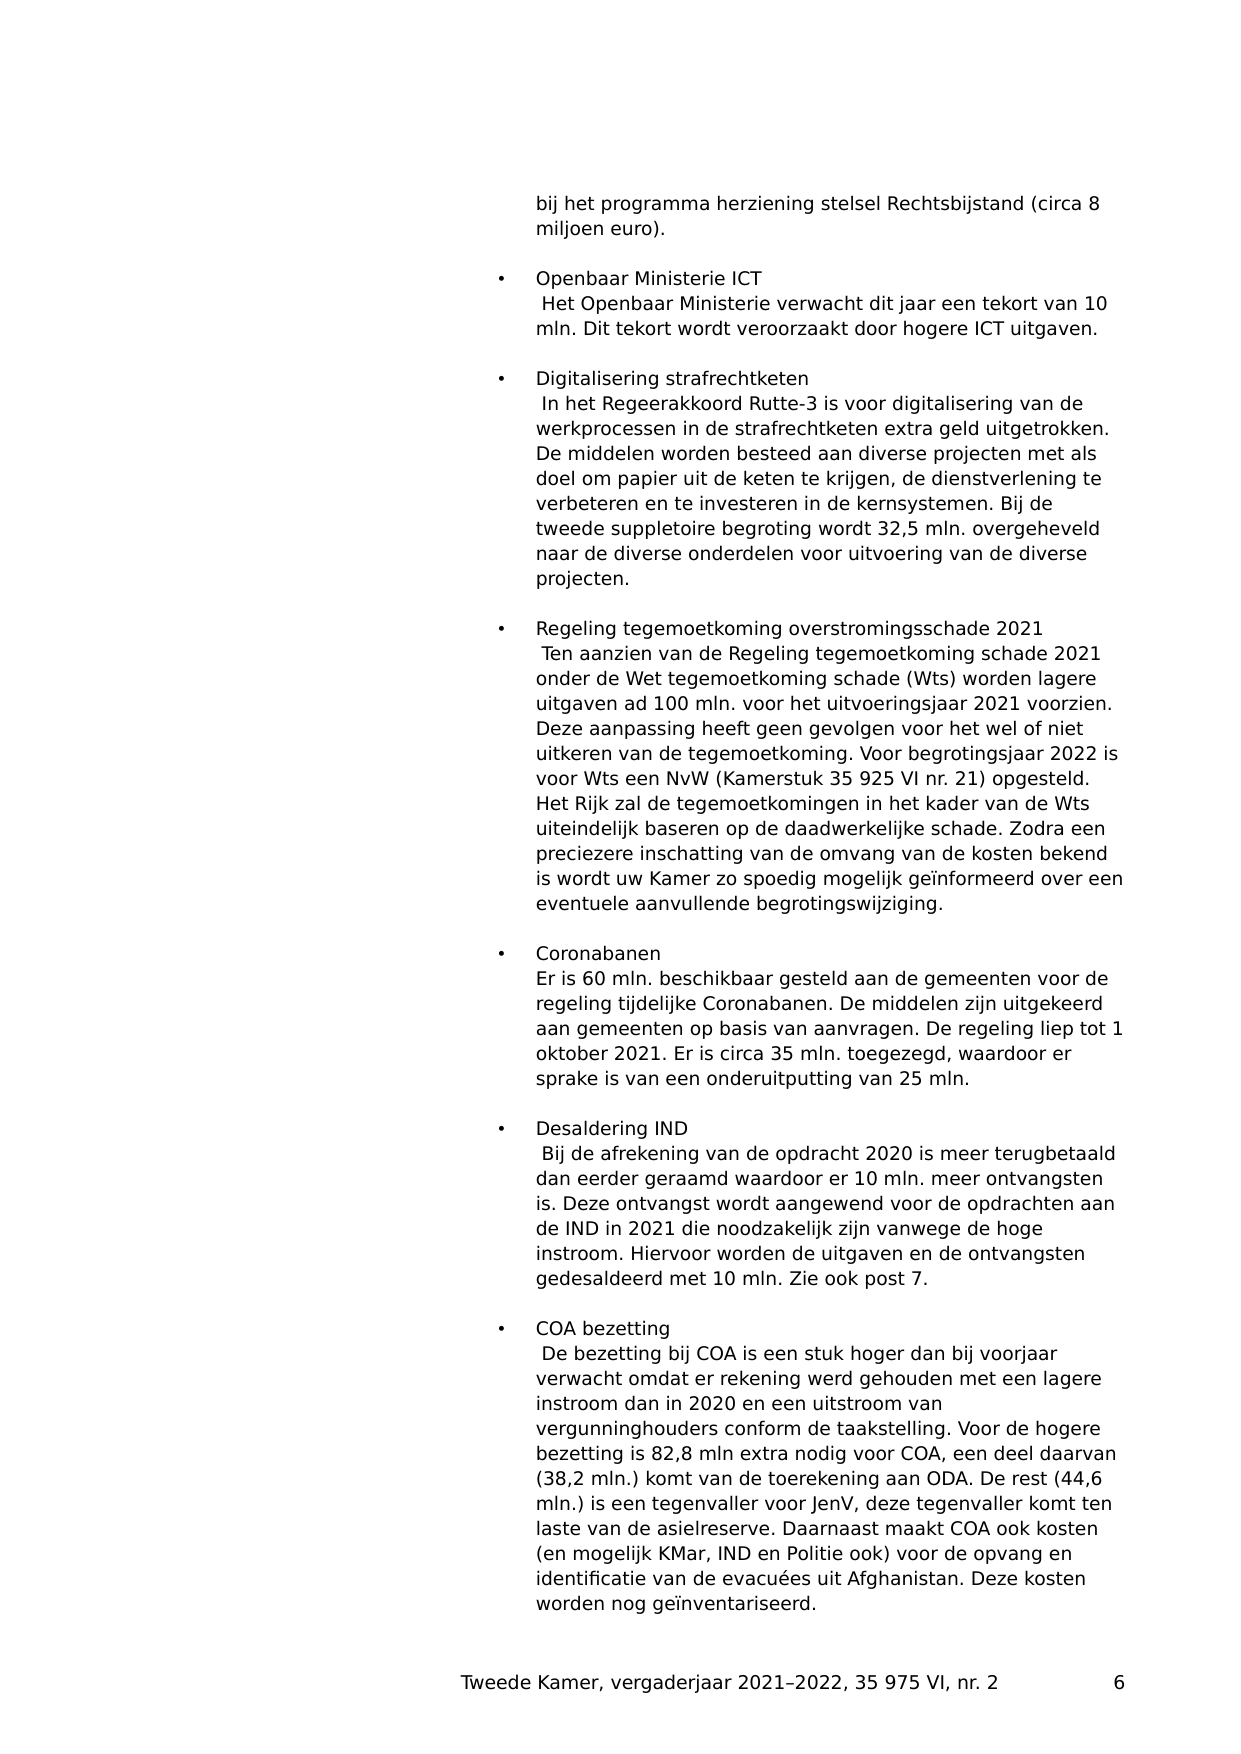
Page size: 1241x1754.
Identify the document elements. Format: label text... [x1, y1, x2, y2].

list Coronabanen Er is 60 mln. beschikbaar gesteld aan de gemeenten voor de regeling tijdelijke Coronabanen. De middelen zijn uitgekeerd aan gemeenten op basis van aanvragen. De regeling liep tot 1 oktober 2021. Er is circa 35 mln. toegezegd, waardoor er sprake is van een onderuitputting van 25 mln. [498, 941, 1125, 1116]
list Digitalisering strafrechtketen In het Regeerakkoord Rutte-3 is voor digitalisering van de werkprocessen in de strafrechtketen extra geld uitgetrokken. De middelen worden besteed aan diverse projecten met als doel om papier uit de keten te krijgen, de dienstverlening te verbeteren en te investeren in de kernsystemen. Bij de tweede suppletoire begroting wordt 32,5 mln. overgeheveld naar de diverse onderdelen voor uitvoering van de diverse projecten. [498, 366, 1125, 616]
list COA bezetting De bezetting bij COA is een stuk hoger dan bij voorjaar verwacht omdat er rekening werd gehouden met een lagere instroom dan in 2020 en een uitstroom van vergunninghouders conform de taakstelling. Voor de hogere bezetting is 82,8 mln extra nodig voor COA, een deel daarvan (38,2 mln.) komt van de toerekening aan ODA. De rest (44,6 mln.) is een tegenvaller voor JenV, deze tegenvaller komt ten laste van de asielreserve. Daarnaast maakt COA ook kosten (en mogelijk KMar, IND en Politie ook) voor de opvang en identificatie van de evacuées uit Afghanistan. Deze kosten worden nog geïnventariseerd. [498, 1316, 1125, 1616]
list Desaldering IND Bij de afrekening van de opdracht 2020 is meer terugbetaald dan eerder geraamd waardoor er 10 mln. meer ontvangsten is. Deze ontvangst wordt aangewend voor de opdrachten aan de IND in 2021 die noodzakelijk zijn vanwege de hoge instroom. Hiervoor worden de uitgaven en de ontvangsten gedesaldeerd met 10 mln. Zie ook post 7. [498, 1116, 1125, 1316]
list bij het programma herziening stelsel Rechtsbijstand (circa 8 miljoen euro). [498, 191, 1125, 266]
list Openbaar Ministerie ICT Het Openbaar Ministerie verwacht dit jaar een tekort van 10 mln. Dit tekort wordt veroorzaakt door hogere ICT uitgaven. [498, 266, 1125, 366]
list Regeling tegemoetkoming overstromingsschade 2021 Ten aanzien van de Regeling tegemoetkoming schade 2021 onder de Wet tegemoetkoming schade (Wts) worden lagere uitgaven ad 100 mln. voor het uitvoeringsjaar 2021 voorzien. Deze aanpassing heeft geen gevolgen voor het wel of niet uitkeren van de tegemoetkoming. Voor begrotingsjaar 2022 is voor Wts een NvW (Kamerstuk 35 925 VI nr. 21) opgesteld. Het Rijk zal de tegemoetkomingen in het kader van de Wts uiteindelijk baseren op de daadwerkelijke schade. Zodra een preciezere inschatting van de omvang van de kosten bekend is wordt uw Kamer zo spoedig mogelijk geïnformeerd over een eventuele aanvullende begrotingswijziging. [498, 616, 1125, 941]
